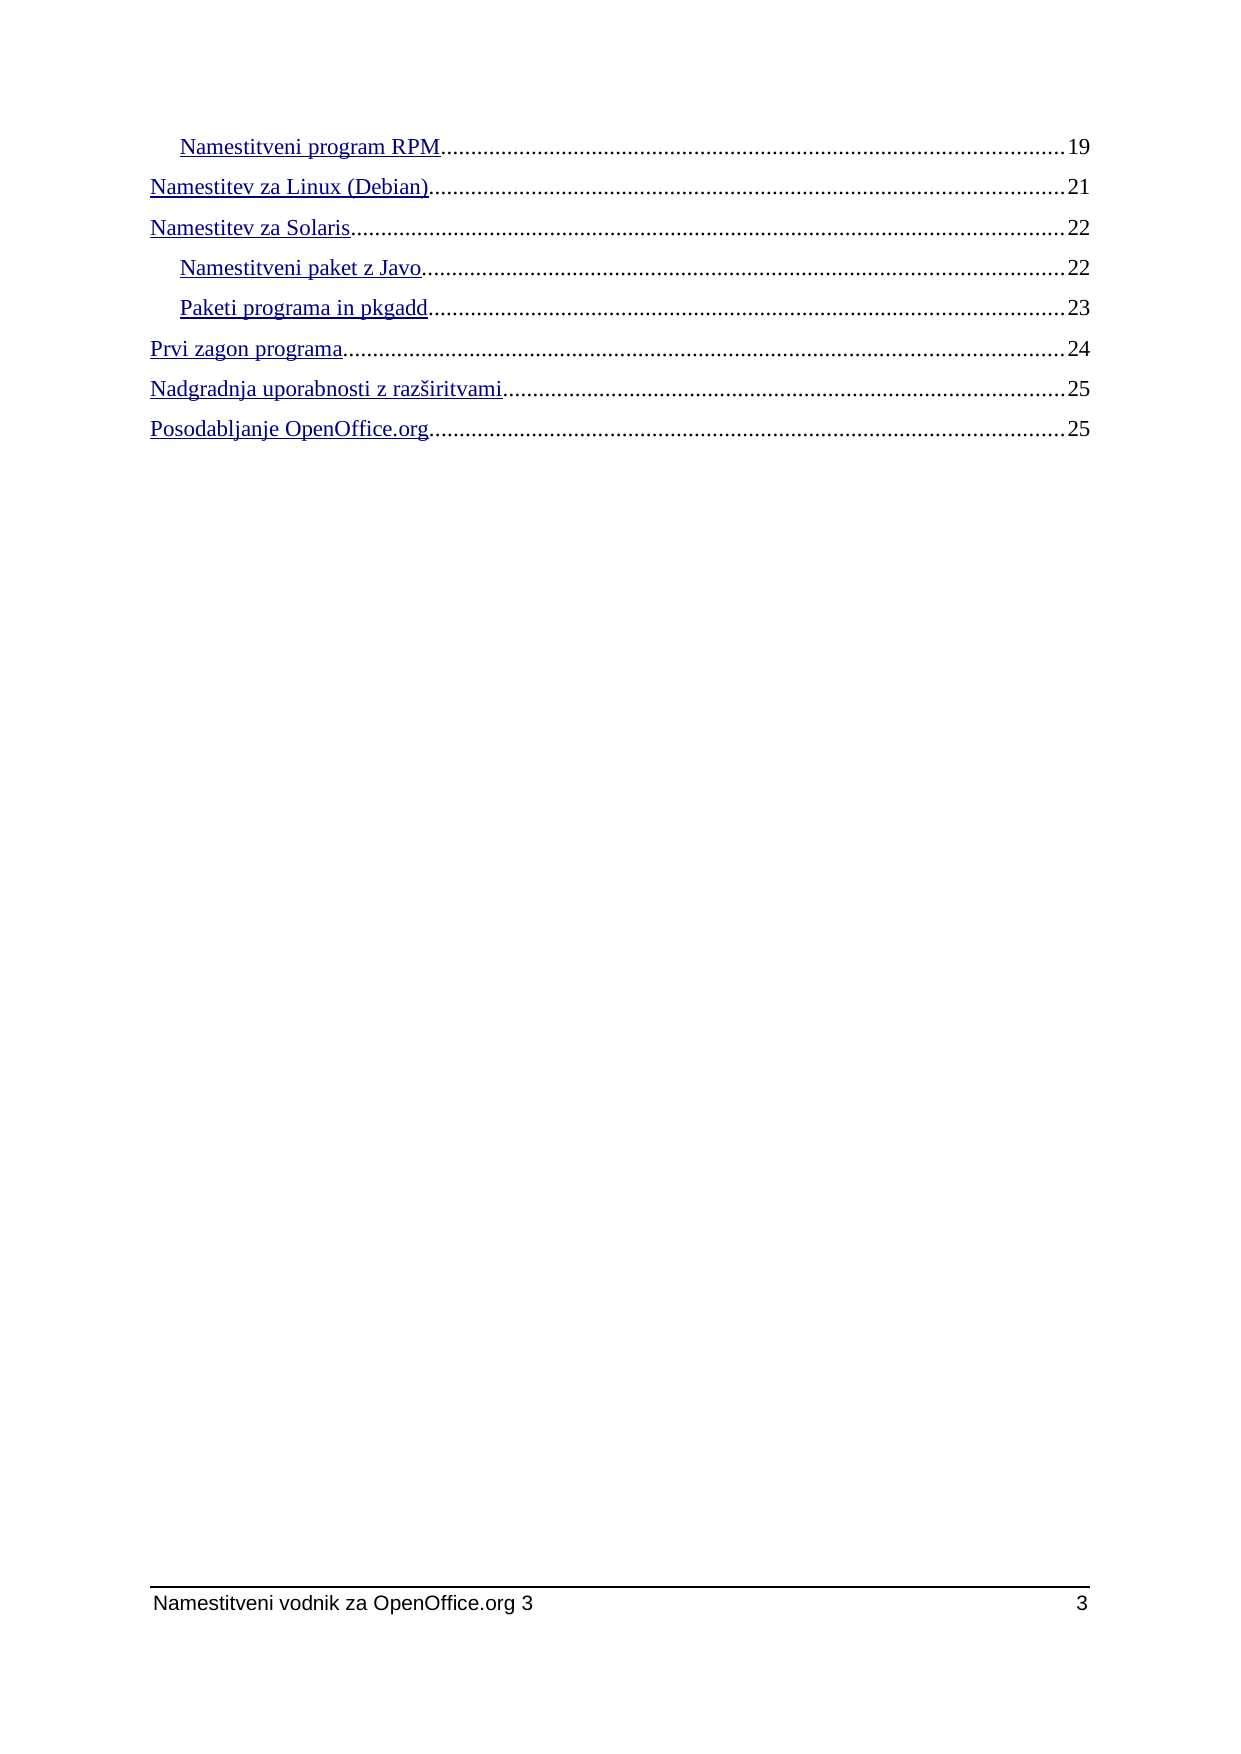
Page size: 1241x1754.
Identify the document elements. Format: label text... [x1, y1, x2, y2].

text Namestitveni paket z Javo 22 [179, 255, 1090, 280]
text Prvi zagon programa 24 [150, 336, 1090, 361]
text Namestitev za Linux (Debian) 21 [150, 174, 1090, 200]
text Namestitev za Solaris 22 [150, 214, 1090, 240]
text Nadgradnja uporabnosti z razširitvami 25 [150, 376, 1090, 401]
text Posodabljanje OpenOffice.org 25 [150, 416, 1090, 442]
text Namestitveni program RPM 19 [179, 134, 1090, 159]
text Paketi programa in pkgadd 23 [179, 295, 1090, 321]
